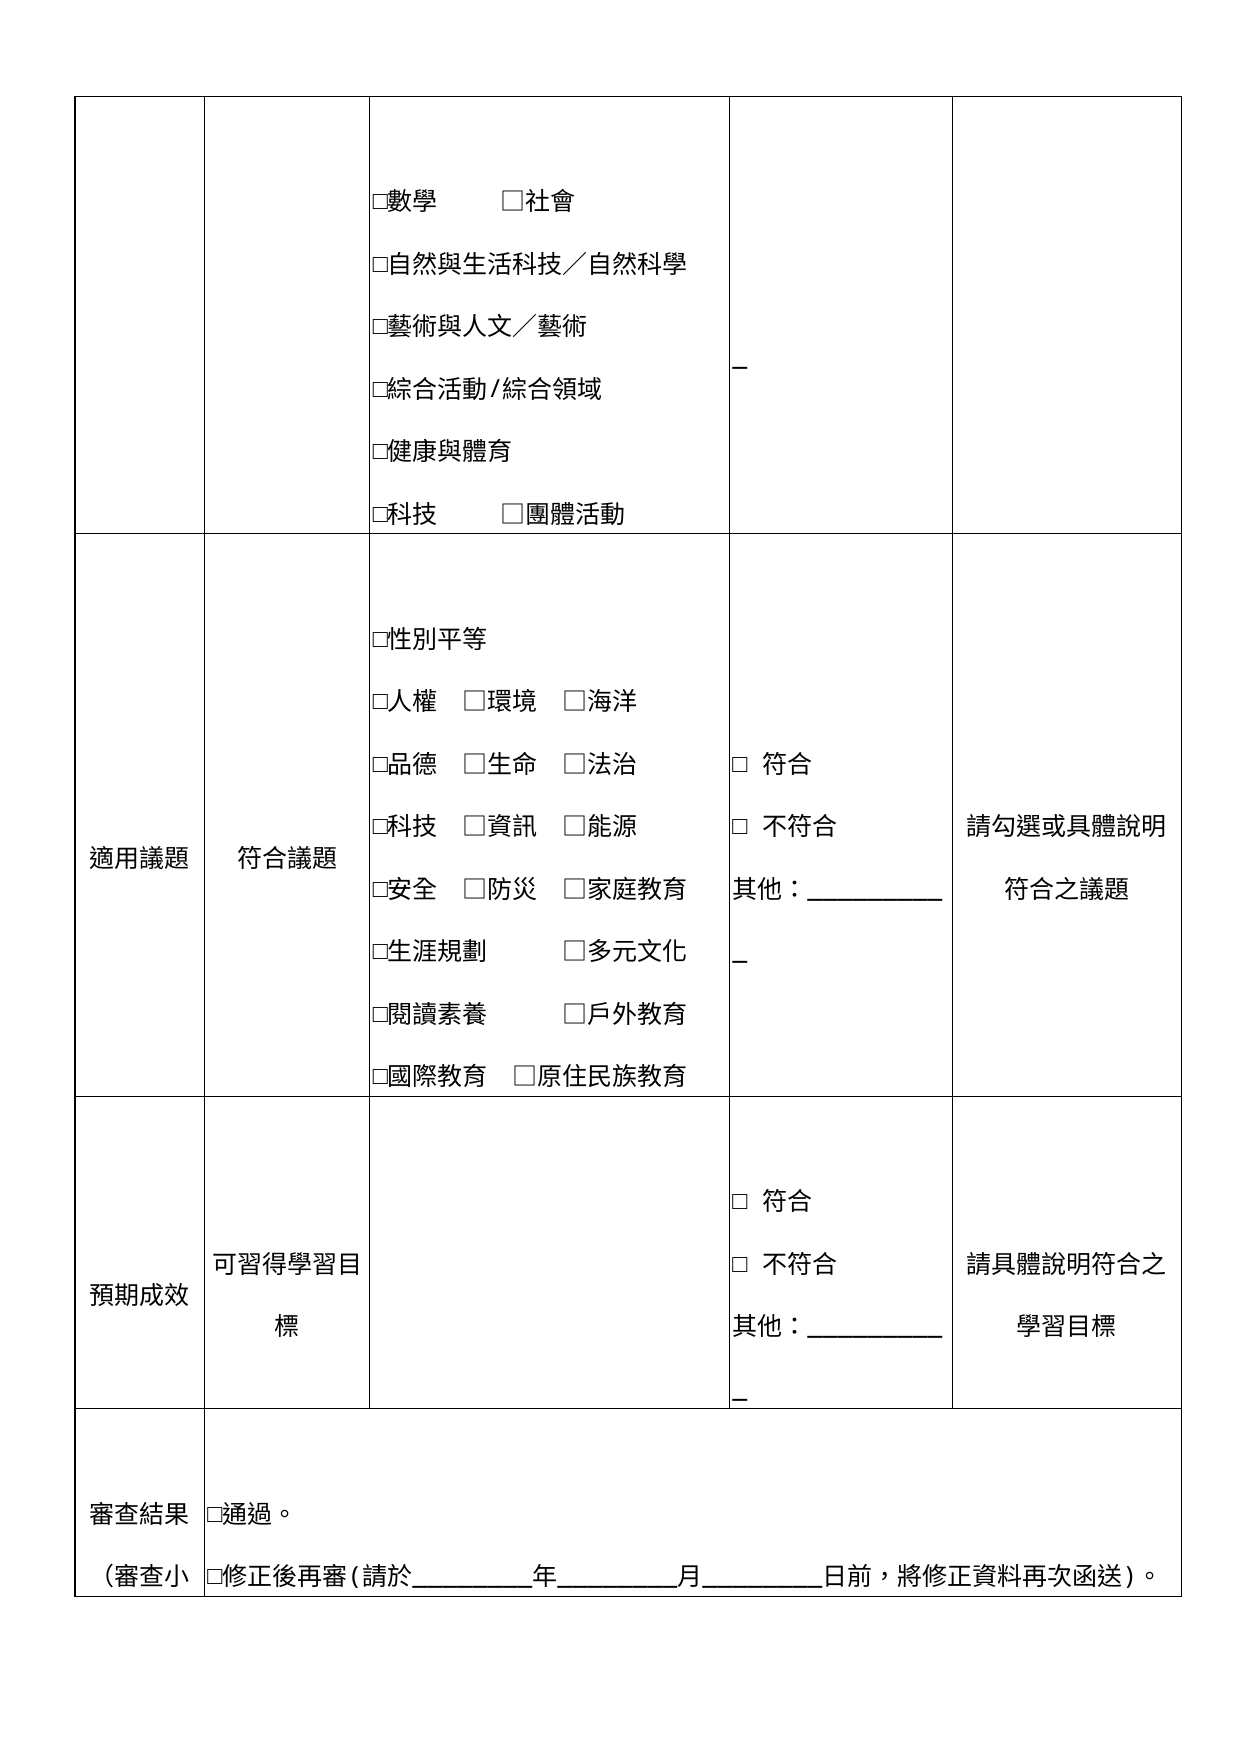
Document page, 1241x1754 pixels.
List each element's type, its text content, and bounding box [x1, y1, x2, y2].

table_cell □通過。 □修正後再審(請於________年________月________日前，將修正資料再次函送)。 [205, 1409, 1181, 1596]
table_cell 可習得學習目標 [205, 1097, 369, 1408]
table_cell □數學 □社會 □自然與生活科技／自然科學 □藝術與人文／藝術 □綜合活動/綜合領域 □健康與體育 □科技 □團體活動 [370, 97, 729, 533]
table_cell □ 符合 □ 不符合 其他：__________ [730, 534, 952, 1096]
table_cell [953, 97, 1181, 533]
table_cell [205, 97, 369, 533]
table_cell 請具體說明符合之學習目標 [953, 1097, 1181, 1408]
table_cell _ [730, 97, 952, 533]
table_cell 預期成效 [76, 1097, 204, 1408]
table_cell [76, 97, 204, 533]
table_cell 符合議題 [205, 534, 369, 1096]
table_cell □性別平等 □人權 □環境 □海洋 □品德 □生命 □法治 □科技 □資訊 □能源 □安全 □防災 □家庭教育 □生涯規劃 □多元文化 □閱讀素養 □戶外教育 □國際教育 □原住民族教育 [370, 534, 729, 1096]
table_cell 審查結果 （審查小 [76, 1409, 204, 1596]
table_cell □ 符合 □ 不符合 其他：__________ [730, 1097, 952, 1408]
table_cell 適用議題 [76, 534, 204, 1096]
table_cell [370, 1097, 729, 1408]
table_cell 請勾選或具體說明符合之議題 [953, 534, 1181, 1096]
